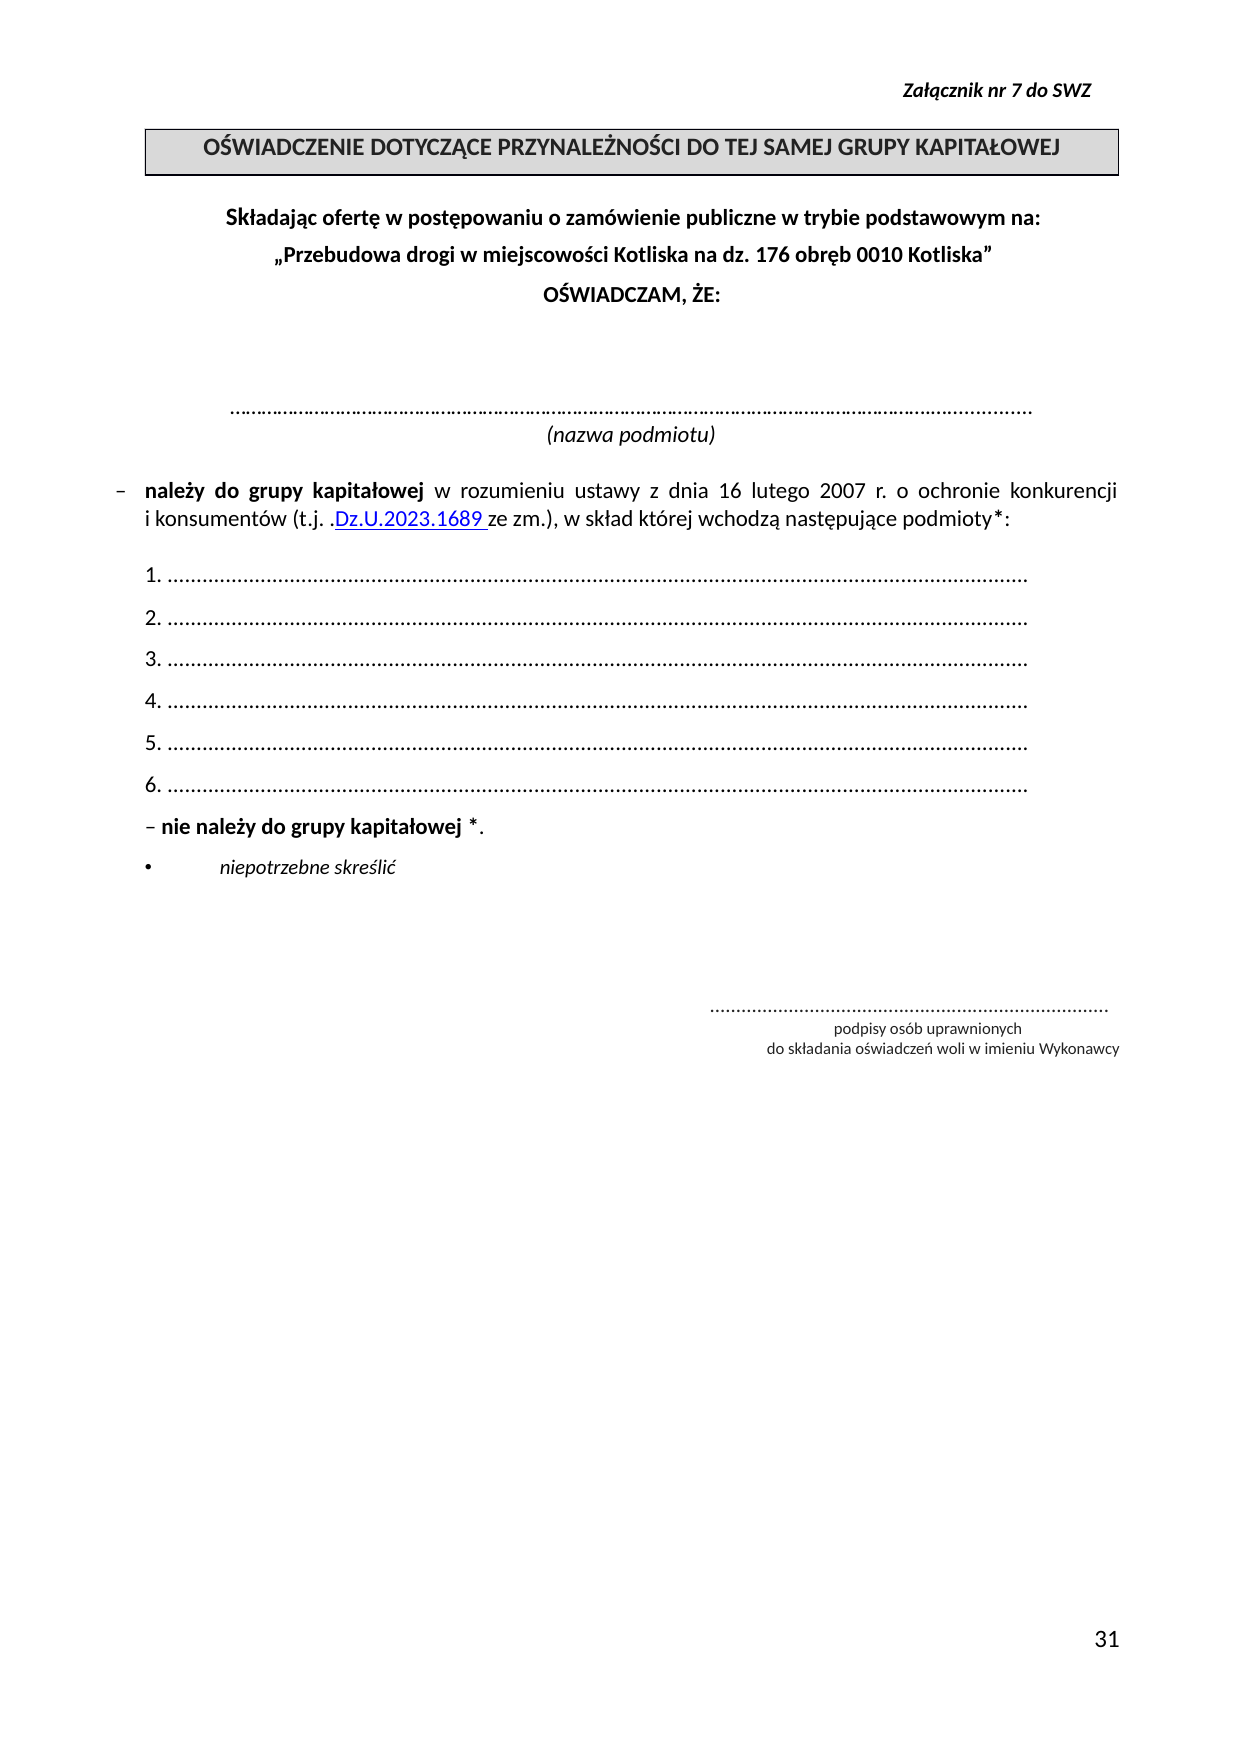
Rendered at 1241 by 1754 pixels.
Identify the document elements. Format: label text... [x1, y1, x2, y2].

text 4. [144, 687, 1119, 714]
list Składając ofertę w postępowaniu o zamówienie publiczne w trybie podstawowym na: [147, 201, 1119, 232]
text „Przebudowa drogi w miejscowości Kotliska na dz. 176 obręb 0010 Kotliska” [147, 240, 1119, 268]
text (nazwa podmiotu) [144, 421, 1119, 448]
text 6. [144, 771, 1119, 798]
text Załącznik nr 7 do SWZ [85, 78, 1093, 103]
text OŚWIADCZENIE DOTYCZĄCE PRZYNALEŻNOŚCI DO TEJ SAMEJ GRUPY KAPITAŁOWEJ [146, 130, 1118, 174]
text 1. [144, 561, 1119, 589]
text do składania oświadczeń woli w imieniu Wykonawcy [144, 1038, 1119, 1058]
list niepotrzebne skreślić [144, 854, 1119, 880]
text – należy do grupy kapitałowej w rozumieniu ustawy z dnia 16 lutego 2007 r. o ochronie konkurencji i konsumentów (t.j. .Dz.U.2023.1689 ze zm.), w skład której wchodzą następujące podmioty*: [115, 477, 1119, 533]
text OŚWIADCZAM, ŻE: [144, 280, 1119, 308]
text 3. [144, 644, 1119, 673]
text 2. [144, 603, 1119, 631]
text podpisy osób uprawnionych [144, 1018, 1022, 1038]
text 5. [144, 728, 1119, 757]
text ............................................................................ [144, 992, 1119, 1018]
text …………………………………………………………………………………………………………………….…............... [144, 392, 1119, 421]
text – nie należy do grupy kapitałowej *. [144, 812, 1119, 841]
